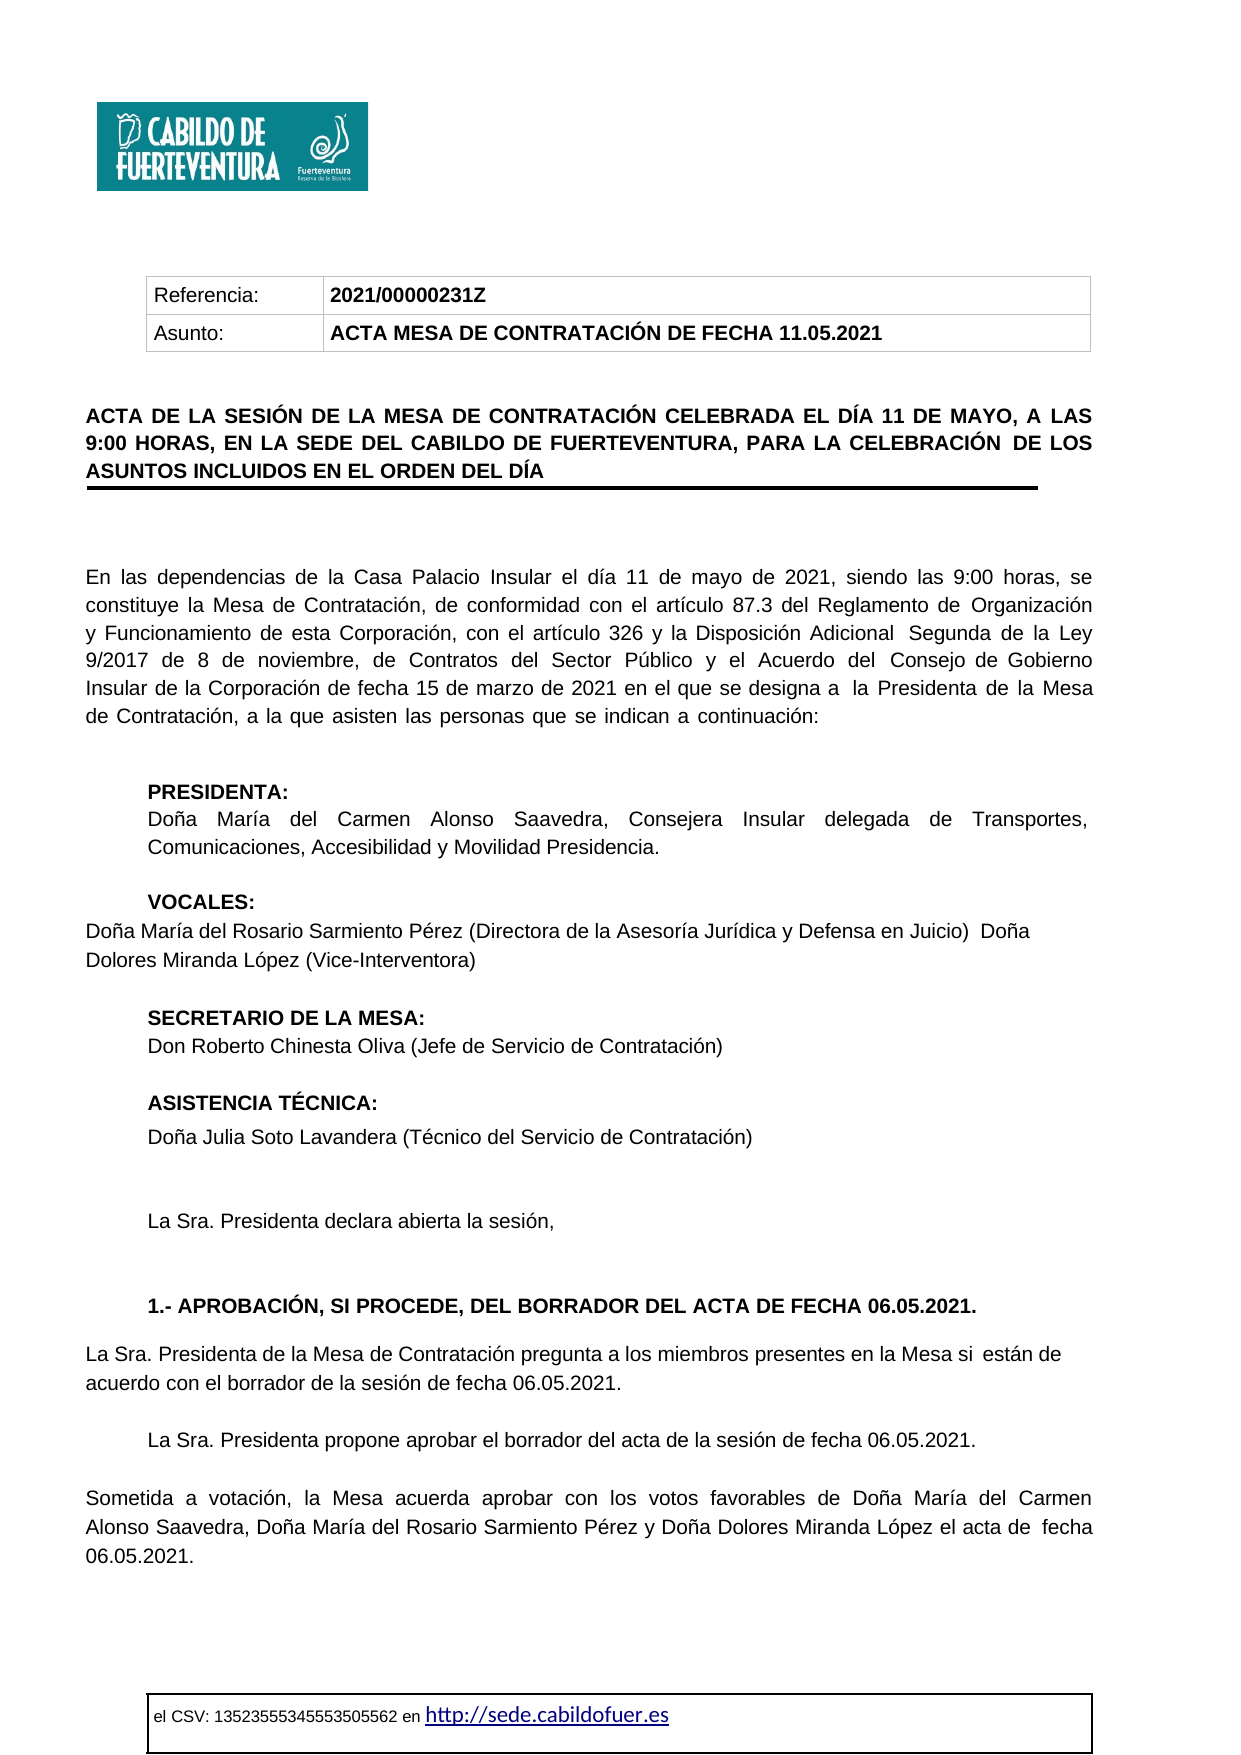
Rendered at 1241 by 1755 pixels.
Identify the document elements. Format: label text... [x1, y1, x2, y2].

text La Sra. Presidenta de la Mesa de Contratación pregunta a los miembros presentes en la Mesa si están de acuerdo con el borrador de la sesión de fecha 06.05.2021. [85, 1342, 1079, 1394]
table_cell ACTA MESA DE CONTRATACIÓN DE FECHA 11.05.2021 [324, 315, 1090, 351]
text Sometida a votación, la Mesa acuerda aprobar con los votos favorables de Doña María del Carmen Alonso Saavedra, Doña María del Rosario Sarmiento Pérez y Doña Dolores Miranda López el acta de fecha 06.05.2021. [85, 1486, 1093, 1568]
text Don Roberto Chinesta Oliva (Jefe de Servicio de Contratación) [147, 1034, 1109, 1058]
text Doña María del Carmen Alonso Saavedra, Consejera Insular delegada de Transportes, Comunicaciones, Accesibilidad y Movilidad Presidencia. [147, 807, 1109, 859]
text Doña Julia Soto Lavandera (Técnico del Servicio de Contratación) [147, 1125, 1109, 1149]
subtitle PRESIDENTA: [147, 780, 1109, 804]
subtitle ACTA DE LA SESIÓN DE LA MESA DE CONTRATACIÓN CELEBRADA EL DÍA 11 DE MAYO, A LAS 9:00 HORAS, EN LA SEDE DEL CABILDO DE FUERTEVENTURA, PARA LA CELEBRACIÓN DE LOS ASUNTOS INCLUIDOS EN EL ORDEN DEL DÍA [85, 403, 1093, 483]
subtitle ASISTENCIA TÉCNICA: [147, 1091, 1109, 1114]
text La Sra. Presidenta propone aprobar el borrador del acta de la sesión de fecha 06.05.2021. [147, 1428, 1109, 1452]
subtitle SECRETARIO DE LA MESA: [147, 1005, 1109, 1029]
text Doña María del Rosario Sarmiento Pérez (Directora de la Asesoría Jurídica y Defensa en Juicio) Doña Dolores Miranda López (Vice-Interventora) [85, 919, 1079, 972]
text La Sra. Presidenta declara abierta la sesión, [147, 1209, 1109, 1233]
text En las dependencias de la Casa Palacio Insular el día 11 de mayo de 2021, siendo las 9:00 horas, se constituye la Mesa de Contratación, de conformidad con el artículo 87.3 del Reglamento de Organización y Funcionamiento de esta Corporación, con el artículo 326 y la Disposición Adicional Segunda de la Ley 9/2017 de 8 de noviembre, de Contratos del Sector Público y el Acuerdo del Consejo de Gobierno Insular de la Corporación de fecha 15 de marzo de 2021 en el que se designa a la Presidenta de la Mesa de Contratación, a la que asisten las personas que se indican a continuación: [85, 565, 1093, 728]
subtitle 1.- APROBACIÓN, SI PROCEDE, DEL BORRADOR DEL ACTA DE FECHA 06.05.2021. [147, 1294, 1109, 1318]
table_header 2021/00000231Z [324, 277, 1090, 313]
table_header Referencia: [147, 277, 323, 313]
subtitle VOCALES: [147, 890, 1109, 914]
table_cell Asunto: [147, 315, 323, 351]
